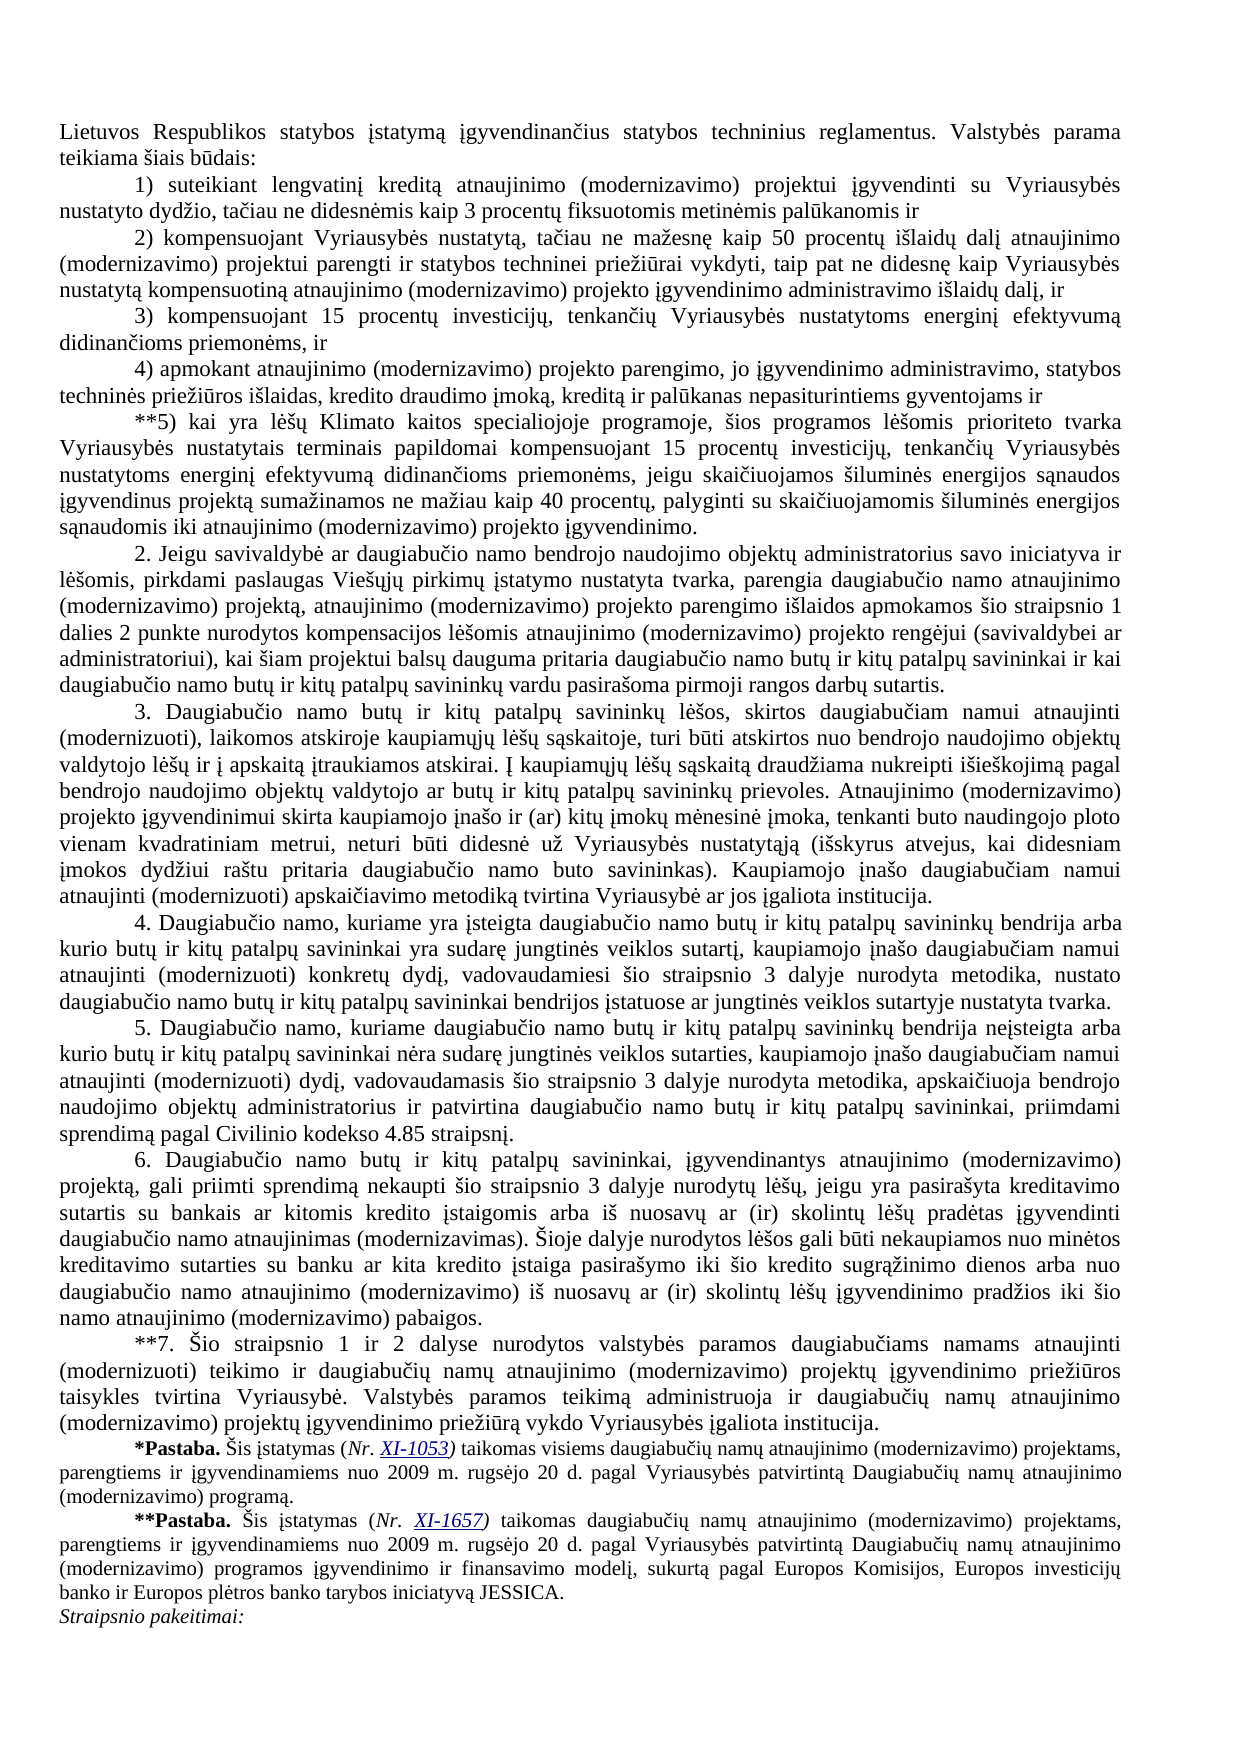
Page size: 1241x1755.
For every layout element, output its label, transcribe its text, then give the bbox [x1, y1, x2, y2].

text 3) kompensuojant 15 procentų investicijų, tenkančių Vyriausybės nustatytoms energinį efektyvumą didinančioms priemonėms, ir [59, 303, 1122, 355]
text Straipsnio pakeitimai: [59, 1604, 1122, 1628]
text **Pastaba. Šis įstatymas (Nr. XI-1657) taikomas daugiabučių namų atnaujinimo (modernizavimo) projektams, parengtiems ir įgyvendinamiems nuo 2009 m. rugsėjo 20 d. pagal Vyriausybės patvirtintą Daugiabučių namų atnaujinimo (modernizavimo) programos įgyvendinimo ir finansavimo modelį, sukurtą pagal Europos Komisijos, Europos investicijų banko ir Europos plėtros banko tarybos iniciatyvą JESSICA. [59, 1508, 1122, 1604]
text 5. Daugiabučio namo, kuriame daugiabučio namo butų ir kitų patalpų savininkų bendrija neįsteigta arba kurio butų ir kitų patalpų savininkai nėra sudarę jungtinės veiklos sutarties, kaupiamojo įnašo daugiabučiam namui atnaujinti (modernizuoti) dydį, vadovaudamasis šio straipsnio 3 dalyje nurodyta metodika, apskaičiuoja bendrojo naudojimo objektų administratorius ir patvirtina daugiabučio namo butų ir kitų patalpų savininkai, priimdami sprendimą pagal Civilinio kodekso 4.85 straipsnį. [59, 1014, 1122, 1146]
text 4. Daugiabučio namo, kuriame yra įsteigta daugiabučio namo butų ir kitų patalpų savininkų bendrija arba kurio butų ir kitų patalpų savininkai yra sudarę jungtinės veiklos sutartį, kaupiamojo įnašo daugiabučiam namui atnaujinti (modernizuoti) konkretų dydį, vadovaudamiesi šio straipsnio 3 dalyje nurodyta metodika, nustato daugiabučio namo butų ir kitų patalpų savininkai bendrijos įstatuose ar jungtinės veiklos sutartyje nustatyta tvarka. [59, 909, 1122, 1014]
text 3. Daugiabučio namo butų ir kitų patalpų savininkų lėšos, skirtos daugiabučiam namui atnaujinti (modernizuoti), laikomos atskiroje kaupiamųjų lėšų sąskaitoje, turi būti atskirtos nuo bendrojo naudojimo objektų valdytojo lėšų ir į apskaitą įtraukiamos atskirai. Į kaupiamųjų lėšų sąskaitą draudžiama nukreipti išieškojimą pagal bendrojo naudojimo objektų valdytojo ar butų ir kitų patalpų savininkų prievoles. Atnaujinimo (modernizavimo) projekto įgyvendinimui skirta kaupiamojo įnašo ir (ar) kitų įmokų mėnesinė įmoka, tenkanti buto naudingojo ploto vienam kvadratiniam metrui, neturi būti didesnė už Vyriausybės nustatytąją (išskyrus atvejus, kai didesniam įmokos dydžiui raštu pritaria daugiabučio namo buto savininkas). Kaupiamojo įnašo daugiabučiam namui atnaujinti (modernizuoti) apskaičiavimo metodiką tvirtina Vyriausybė ar jos įgaliota institucija. [59, 698, 1122, 909]
text *Pastaba. Šis įstatymas (Nr. XI-1053) taikomas visiems daugiabučių namų atnaujinimo (modernizavimo) projektams, parengtiems ir įgyvendinamiems nuo 2009 m. rugsėjo 20 d. pagal Vyriausybės patvirtintą Daugiabučių namų atnaujinimo (modernizavimo) programą. [59, 1436, 1122, 1508]
text Lietuvos Respublikos statybos įstatymą įgyvendinančius statybos techninius reglamentus. Valstybės parama teikiama šiais būdais: [59, 118, 1122, 171]
text 2) kompensuojant Vyriausybės nustatytą, tačiau ne mažesnę kaip 50 procentų išlaidų dalį atnaujinimo (modernizavimo) projektui parengti ir statybos techninei priežiūrai vykdyti, taip pat ne didesnę kaip Vyriausybės nustatytą kompensuotiną atnaujinimo (modernizavimo) projekto įgyvendinimo administravimo išlaidų dalį, ir [59, 223, 1122, 303]
text 4) apmokant atnaujinimo (modernizavimo) projekto parengimo, jo įgyvendinimo administravimo, statybos techninės priežiūros išlaidas, kredito draudimo įmoką, kreditą ir palūkanas nepasiturintiems gyventojams ir [59, 355, 1122, 408]
text 6. Daugiabučio namo butų ir kitų patalpų savininkai, įgyvendinantys atnaujinimo (modernizavimo) projektą, gali priimti sprendimą nekaupti šio straipsnio 3 dalyje nurodytų lėšų, jeigu yra pasirašyta kreditavimo sutartis su bankais ar kitomis kredito įstaigomis arba iš nuosavų ar (ir) skolintų lėšų pradėtas įgyvendinti daugiabučio namo atnaujinimas (modernizavimas). Šioje dalyje nurodytos lėšos gali būti nekaupiamos nuo minėtos kreditavimo sutarties su banku ar kita kredito įstaiga pasirašymo iki šio kredito sugrąžinimo dienos arba nuo daugiabučio namo atnaujinimo (modernizavimo) iš nuosavų ar (ir) skolintų lėšų įgyvendinimo pradžios iki šio namo atnaujinimo (modernizavimo) pabaigos. [59, 1146, 1122, 1330]
text **5) kai yra lėšų Klimato kaitos specialiojoje programoje, šios programos lėšomis prioriteto tvarka Vyriausybės nustatytais terminais papildomai kompensuojant 15 procentų investicijų, tenkančių Vyriausybės nustatytoms energinį efektyvumą didinančioms priemonėms, jeigu skaičiuojamos šiluminės energijos sąnaudos įgyvendinus projektą sumažinamos ne mažiau kaip 40 procentų, palyginti su skaičiuojamomis šiluminės energijos sąnaudomis iki atnaujinimo (modernizavimo) projekto įgyvendinimo. [59, 408, 1122, 540]
text 2. Jeigu savivaldybė ar daugiabučio namo bendrojo naudojimo objektų administratorius savo iniciatyva ir lėšomis, pirkdami paslaugas Viešųjų pirkimų įstatymo nustatyta tvarka, parengia daugiabučio namo atnaujinimo (modernizavimo) projektą, atnaujinimo (modernizavimo) projekto parengimo išlaidos apmokamos šio straipsnio 1 dalies 2 punkte nurodytos kompensacijos lėšomis atnaujinimo (modernizavimo) projekto rengėjui (savivaldybei ar administratoriui), kai šiam projektui balsų dauguma pritaria daugiabučio namo butų ir kitų patalpų savininkai ir kai daugiabučio namo butų ir kitų patalpų savininkų vardu pasirašoma pirmoji rangos darbų sutartis. [59, 540, 1122, 698]
text **7. Šio straipsnio 1 ir 2 dalyse nurodytos valstybės paramos daugiabučiams namams atnaujinti (modernizuoti) teikimo ir daugiabučių namų atnaujinimo (modernizavimo) projektų įgyvendinimo priežiūros taisykles tvirtina Vyriausybė. Valstybės paramos teikimą administruoja ir daugiabučių namų atnaujinimo (modernizavimo) projektų įgyvendinimo priežiūrą vykdo Vyriausybės įgaliota institucija. [59, 1330, 1122, 1436]
text 1) suteikiant lengvatinį kreditą atnaujinimo (modernizavimo) projektui įgyvendinti su Vyriausybės nustatyto dydžio, tačiau ne didesnėmis kaip 3 procentų fiksuotomis metinėmis palūkanomis ir [59, 171, 1122, 223]
